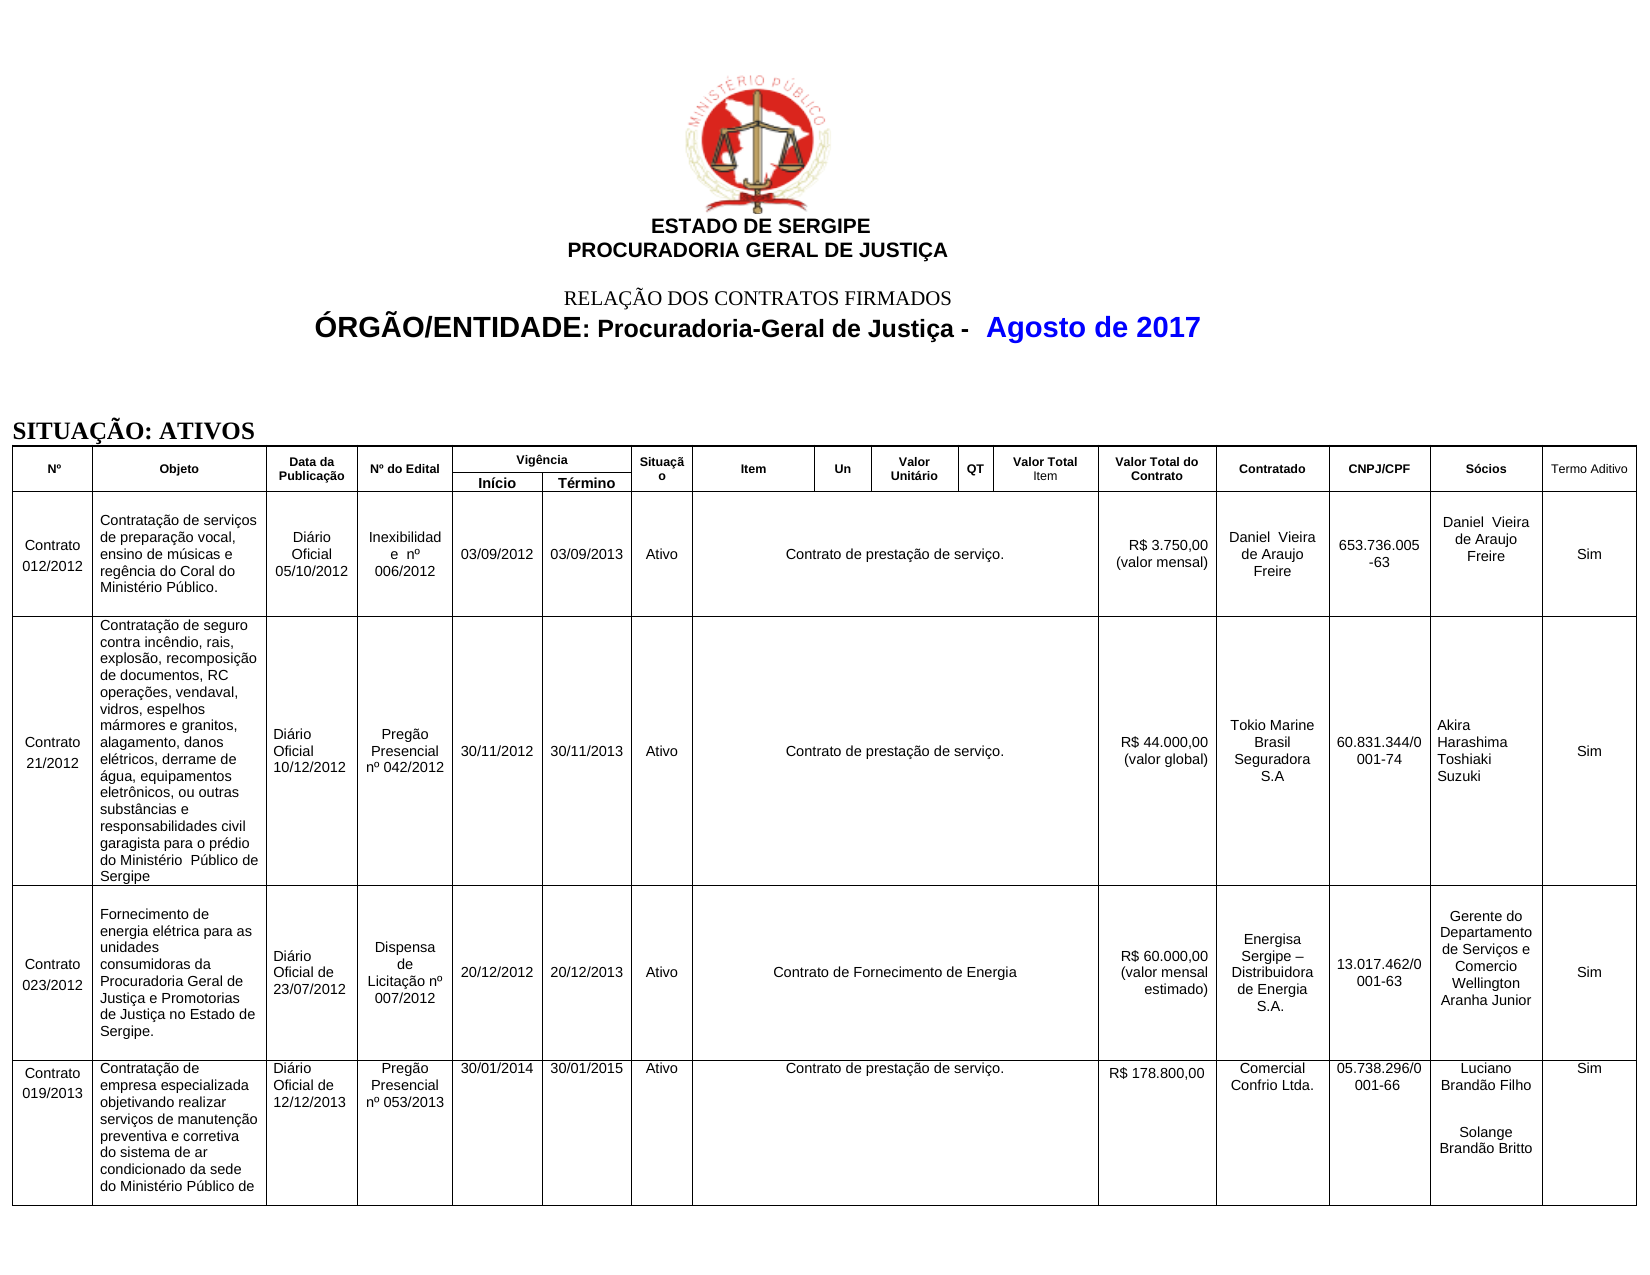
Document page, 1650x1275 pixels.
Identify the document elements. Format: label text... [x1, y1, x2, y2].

table_header Valor Total Item [994, 447, 1098, 491]
table_header Nº [13, 447, 92, 491]
table_cell Contrato 012/2012 [13, 492, 92, 616]
text RELAÇÃO DOS CONTRATOS FIRMADOS [12, 286, 1503, 310]
table_cell Ativo [632, 886, 692, 1060]
table_cell Energisa Sergipe – Distribuidora de Energia S.A. [1217, 886, 1329, 1060]
table_cell Contratação de serviços de preparação vocal, ensino de músicas e regência do Coral do Ministério Público. [93, 492, 266, 616]
table_cell 60.831.344/0001-74 [1330, 617, 1430, 885]
table_cell Contratação de empresa especializada objetivando realizar serviços de manutenção preventiva e corretiva do sistema de ar condicionado da sede do Ministério Público de [93, 1061, 266, 1205]
table_header Objeto [93, 447, 266, 491]
table_header CNPJ/CPF [1330, 447, 1430, 491]
table_header Un [815, 447, 871, 491]
text ÓRGÃO/ENTIDADE: Procuradoria-Geral de Justiça - Agosto de 2017 [12, 310, 1503, 344]
table_header Sócios [1431, 447, 1542, 491]
table_cell 30/01/2014 [453, 1061, 542, 1205]
table_cell Ativo [632, 492, 692, 616]
table_cell 03/09/2012 [453, 492, 542, 616]
table_cell 20/12/2013 [543, 886, 631, 1060]
table_cell 653.736.005-63 [1330, 492, 1430, 616]
table_cell R$ 3.750,00 (valor mensal) [1099, 492, 1216, 616]
table_cell 30/01/2015 [543, 1061, 631, 1205]
table_cell Contrato 019/2013 [13, 1061, 92, 1205]
table_cell Sim [1543, 886, 1636, 1060]
table_cell Daniel Vieira de Araujo Freire [1431, 492, 1542, 616]
table_cell Contrato 21/2012 [13, 617, 92, 885]
table_header Valor Unitário [872, 447, 958, 491]
table_cell Contrato de prestação de serviço. [693, 1061, 1098, 1205]
table_cell Término [543, 473, 631, 491]
table_cell Tokio Marine Brasil Seguradora S.A [1217, 617, 1329, 885]
table_cell Diário Oficial 05/10/2012 [267, 492, 357, 616]
table_cell Sim [1543, 1061, 1636, 1205]
table_header Contratado [1217, 447, 1329, 491]
table_cell Daniel Vieira de Araujo Freire [1217, 492, 1329, 616]
table_cell R$ 178.800,00 [1099, 1061, 1216, 1205]
table_cell R$ 60.000,00 (valor mensal estimado) [1099, 886, 1216, 1060]
table_cell Pregão Presencial nº 053/2013 [358, 1061, 452, 1205]
table_cell Ativo [632, 1061, 692, 1205]
table_cell Gerente do Departamento de Serviços e Comercio Wellington Aranha Junior [1431, 886, 1542, 1060]
table_cell Ativo [632, 617, 692, 885]
table_header Item [693, 447, 814, 491]
table_cell Contrato de prestação de serviço. [693, 617, 1098, 885]
table_cell Sim [1543, 617, 1636, 885]
table_cell Contrato 023/2012 [13, 886, 92, 1060]
table_cell Dispensa de Licitação nº 007/2012 [358, 886, 452, 1060]
table_cell 30/11/2012 [453, 617, 542, 885]
table_cell Comercial Confrio Ltda. [1217, 1061, 1329, 1205]
table_cell Luciano Brandão Filho Solange Brandão Britto [1431, 1061, 1542, 1205]
table_cell Sim [1543, 492, 1636, 616]
table_cell 03/09/2013 [543, 492, 631, 616]
text SITUAÇÃO: ATIVOS [12, 416, 1503, 444]
table_cell R$ 44.000,00 (valor global) [1099, 617, 1216, 885]
table_header Nº do Edital [358, 447, 452, 491]
table_header Valor Total do Contrato [1099, 447, 1216, 491]
table_cell 30/11/2013 [543, 617, 631, 885]
table_header Termo Aditivo [1543, 447, 1636, 491]
table_cell Diário Oficial de 12/12/2013 [267, 1061, 357, 1205]
table_cell Diário Oficial 10/12/2012 [267, 617, 357, 885]
table_header QT [959, 447, 993, 491]
table_cell Fornecimento de energia elétrica para as unidades consumidoras da Procuradoria Geral de Justiça e Promotorias de Justiça no Estado de Sergipe. [93, 886, 266, 1060]
table_header Situação [632, 447, 692, 491]
table_cell 20/12/2012 [453, 886, 542, 1060]
table_cell 13.017.462/0001-63 [1330, 886, 1430, 1060]
table_cell Inexibilidade nº 006/2012 [358, 492, 452, 616]
table_header Data da Publicação [267, 447, 357, 491]
table_cell Contrato de prestação de serviço. [693, 492, 1098, 616]
table_cell Contrato de Fornecimento de Energia [693, 886, 1098, 1060]
table_cell Contratação de seguro contra incêndio, rais, explosão, recomposição de documentos, RC operações, vendaval, vidros, espelhos mármores e granitos, alagamento, danos elétricos, derrame de água, equipamentos eletrônicos, ou outras substâncias e responsabilidades civil garagista para o prédio do Ministério Público de Sergipe [93, 617, 266, 885]
table_cell Início [453, 473, 542, 491]
table_cell Pregão Presencial nº 042/2012 [358, 617, 452, 885]
table_cell Diário Oficial de 23/07/2012 [267, 886, 357, 1060]
table_header Vigência [453, 447, 631, 472]
table_cell Akira Harashima Toshiaki Suzuki [1431, 617, 1542, 885]
table_cell 05.738.296/0001-66 [1330, 1061, 1430, 1205]
